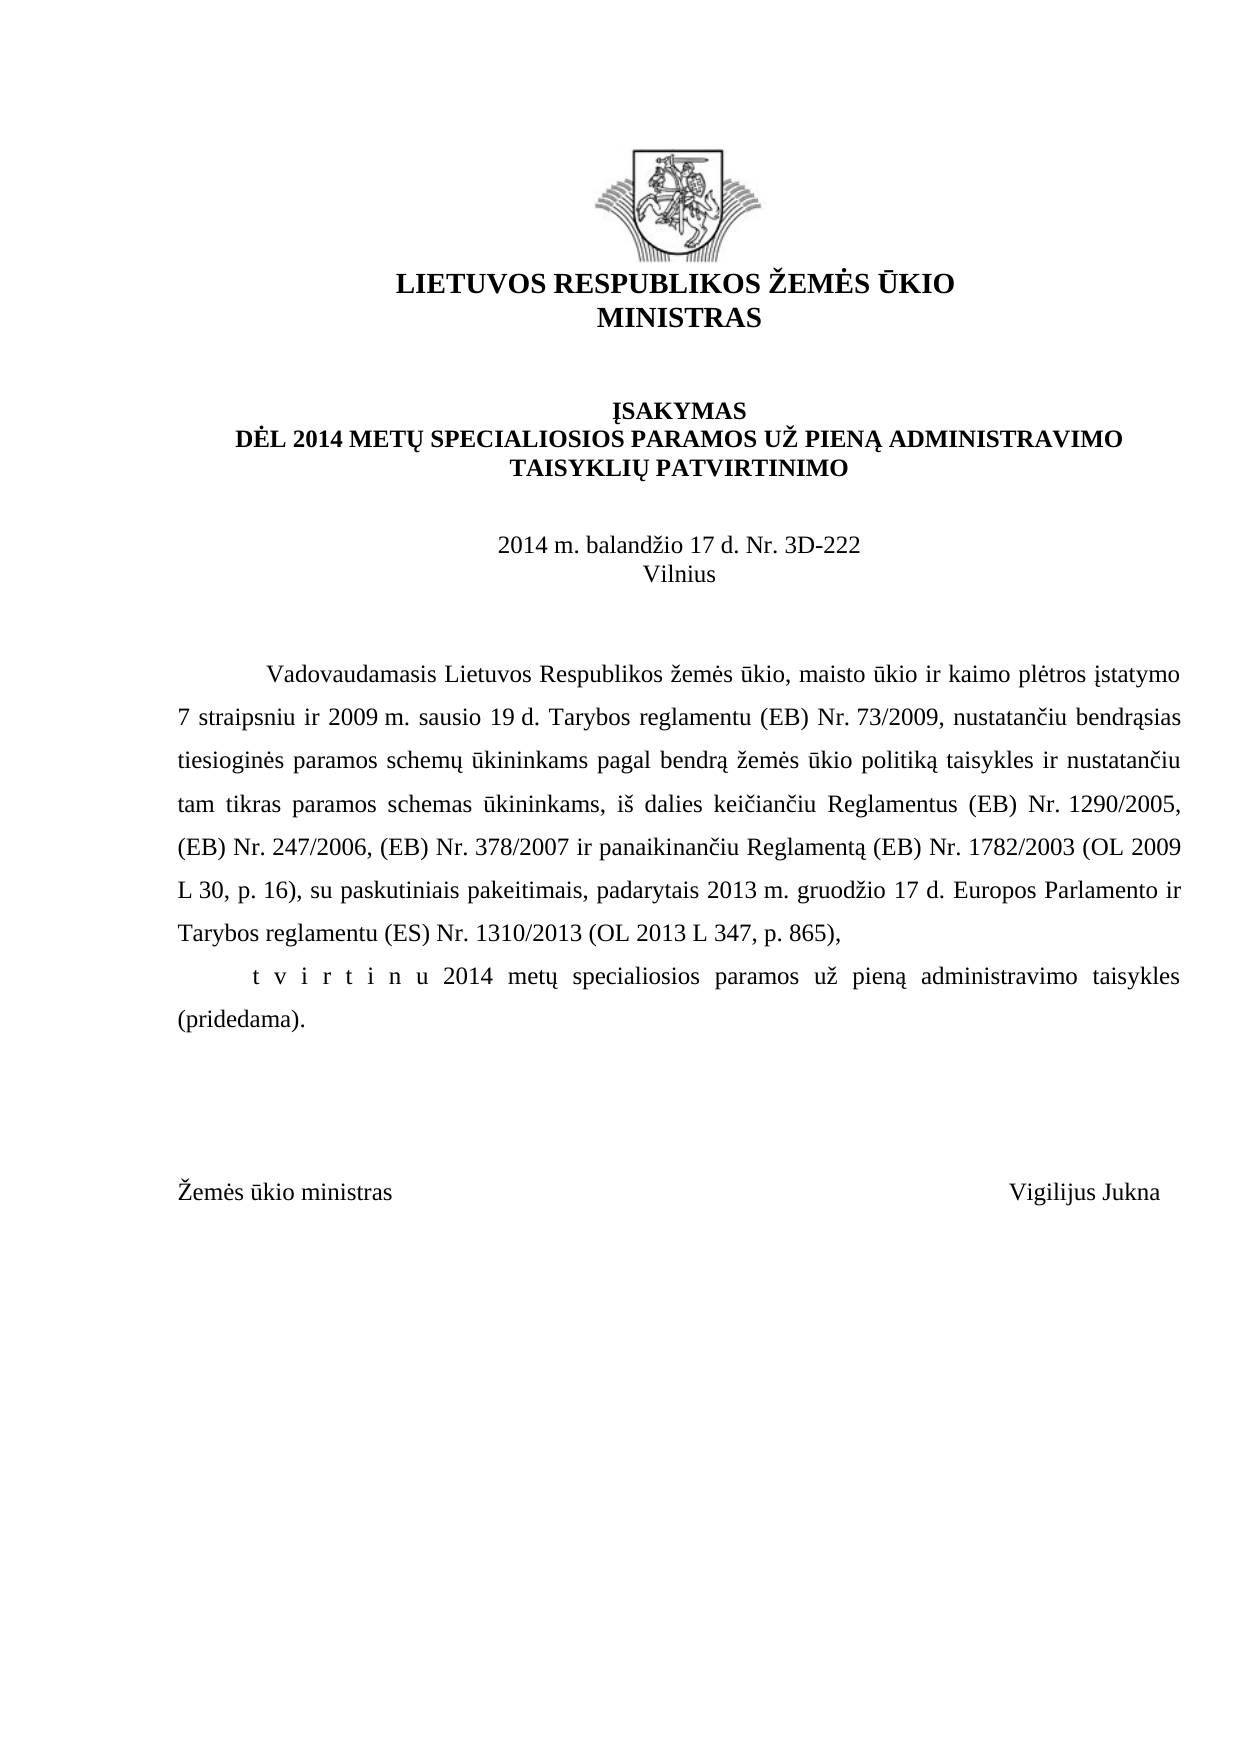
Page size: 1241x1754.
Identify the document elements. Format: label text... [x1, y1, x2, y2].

text LIETUVOS RESPUBLIKOS ŽEMĖS ŪKIO [177, 266, 1181, 300]
text Žemės ūkio ministras Vigilijus Jukna [177, 1177, 1181, 1206]
text MINISTRAS [177, 300, 1181, 333]
text 2014 m. balandžio 17 d. Nr. 3D-222 [177, 530, 1181, 559]
text DĖL 2014 METŲ SPECIALIOSIOS PARAMOS UŽ PIENĄ ADMINISTRAVIMO TAISYKLIŲ PATVIRTINIMO [177, 424, 1181, 482]
text Vilnius [177, 559, 1181, 587]
text Vadovaudamasis Lietuvos Respublikos žemės ūkio, maisto ūkio ir kaimo plėtros įstatymo 7 straipsniu ir 2009 m. sausio 19 d. Tarybos reglamentu (EB) Nr. 73/2009, nustatančiu bendrąsias tiesioginės paramos schemų ūkininkams pagal bendrą žemės ūkio politiką taisykles ir nustatančiu tam tikras paramos schemas ūkininkams, iš dalies keičiančiu Reglamentus (EB) Nr. 1290/2005, (EB) Nr. 247/2006, (EB) Nr. 378/2007 ir panaikinančiu Reglamentą (EB) Nr. 1782/2003 (OL 2009 L 30, p. 16), su paskutiniais pakeitimais, padarytais 2013 m. gruodžio 17 d. Europos Parlamento ir Tarybos reglamentu (ES) Nr. 1310/2013 (OL 2013 L 347, p. 865), [177, 659, 1181, 947]
text ĮSAKYMAS [177, 396, 1181, 424]
text t v i r t i n u 2014 metų specialiosios paramos už pieną administravimo taisykles (pridedama). [177, 961, 1181, 1033]
